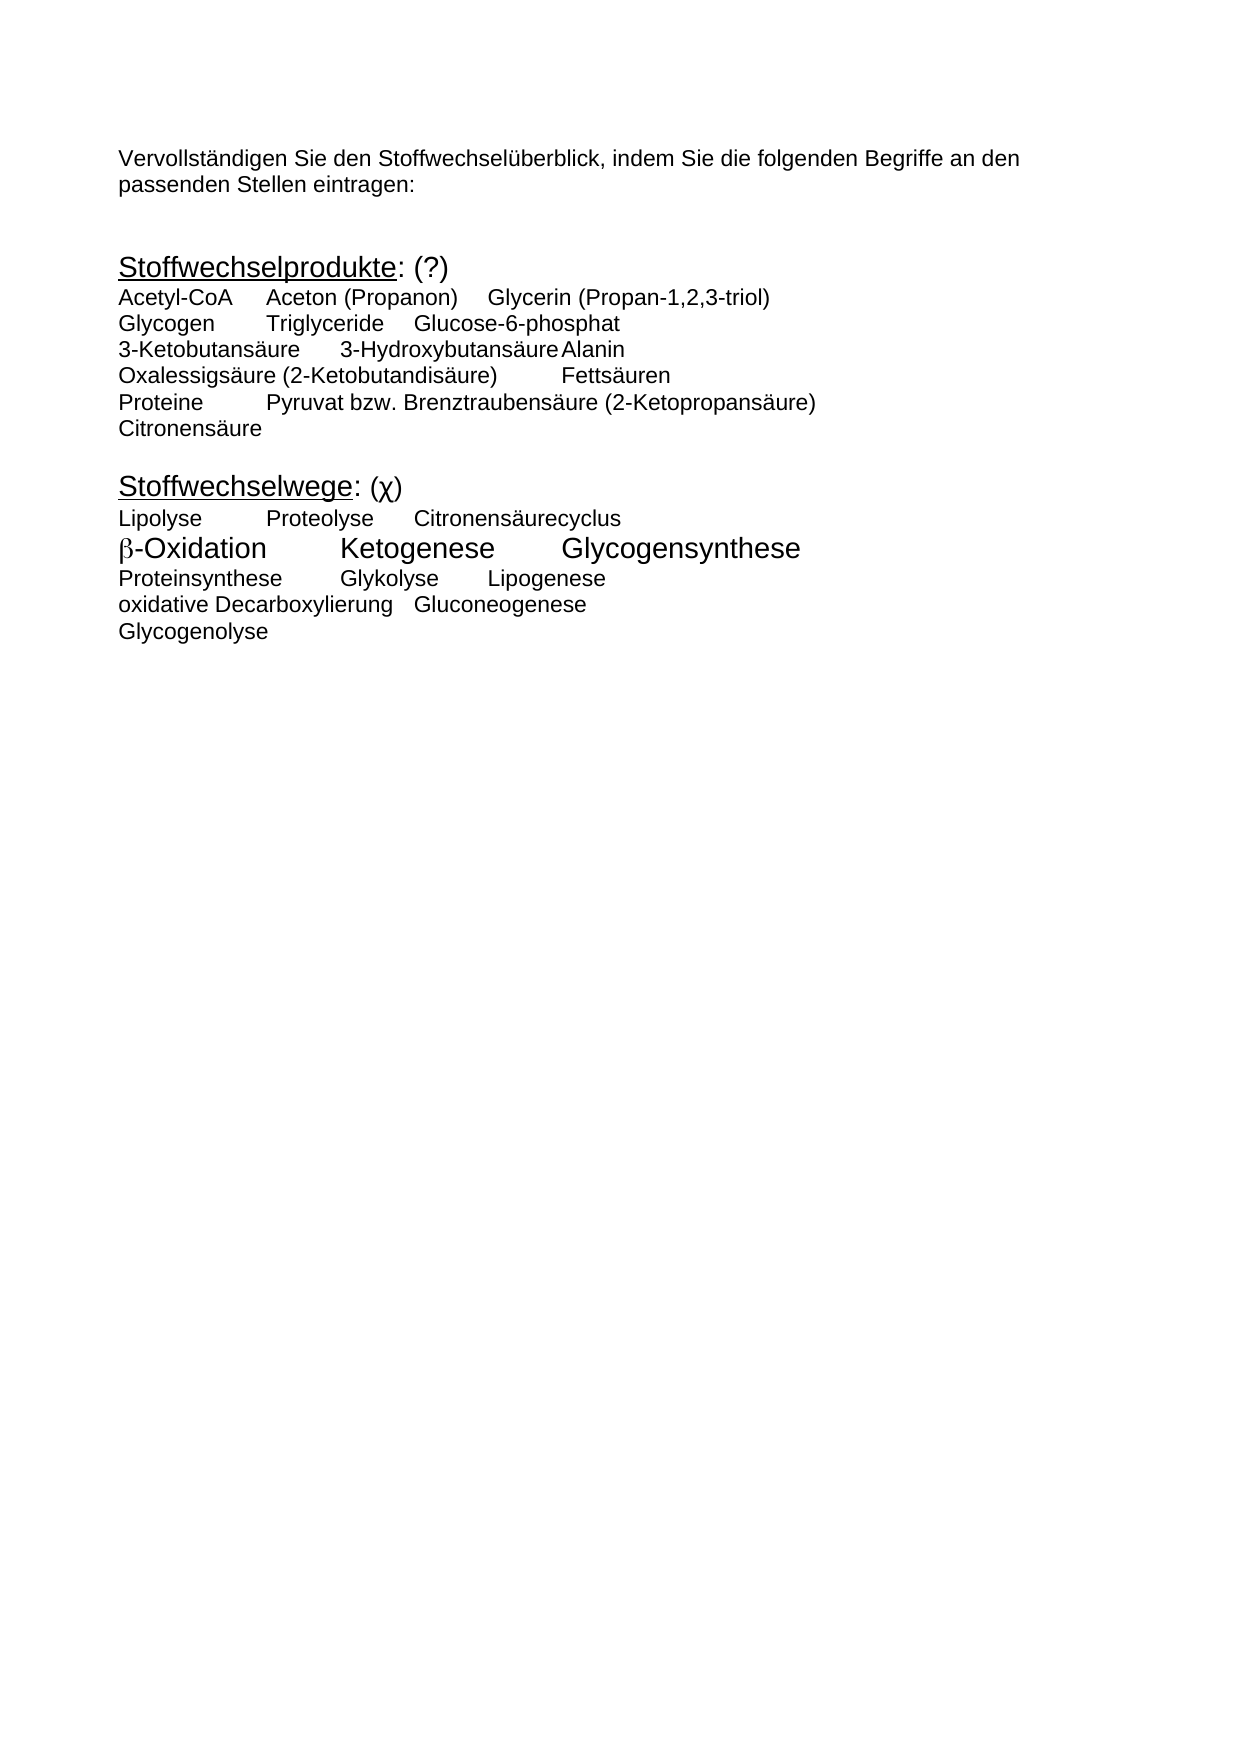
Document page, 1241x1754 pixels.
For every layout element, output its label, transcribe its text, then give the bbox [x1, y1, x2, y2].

text Proteinsynthese Glykolyse Lipogenese [118, 565, 1122, 591]
text Vervollständigen Sie den Stoffwechselüberblick, indem Sie die folgenden Begriffe an den passenden Stellen eintragen: [118, 144, 1122, 197]
text Glycogenolyse [118, 618, 1122, 644]
text -Oxidation Ketogenese Glycogensynthese [118, 531, 1122, 565]
text Acetyl-CoA Aceton (Propanon) Glycerin (Propan-1,2,3-triol) [118, 283, 1122, 310]
text Oxalessigsäure (2-Ketobutandisäure) Fettsäuren [118, 362, 1122, 389]
text Proteine Pyruvat bzw. Brenztraubensäure (2-Ketopropansäure) [118, 389, 1122, 415]
text 3-Ketobutansäure 3-Hydroxybutansäure Alanin [118, 336, 1122, 362]
text Stoffwechselwege: (χ) [118, 468, 1122, 505]
text oxidative Decarboxylierung Gluconeogenese [118, 591, 1122, 618]
text Stoffwechselprodukte: (?) [118, 250, 1122, 283]
text Citronensäure [118, 415, 1122, 442]
text Lipolyse Proteolyse Citronensäurecyclus [118, 505, 1122, 531]
text Glycogen Triglyceride Glucose-6-phosphat [118, 310, 1122, 336]
